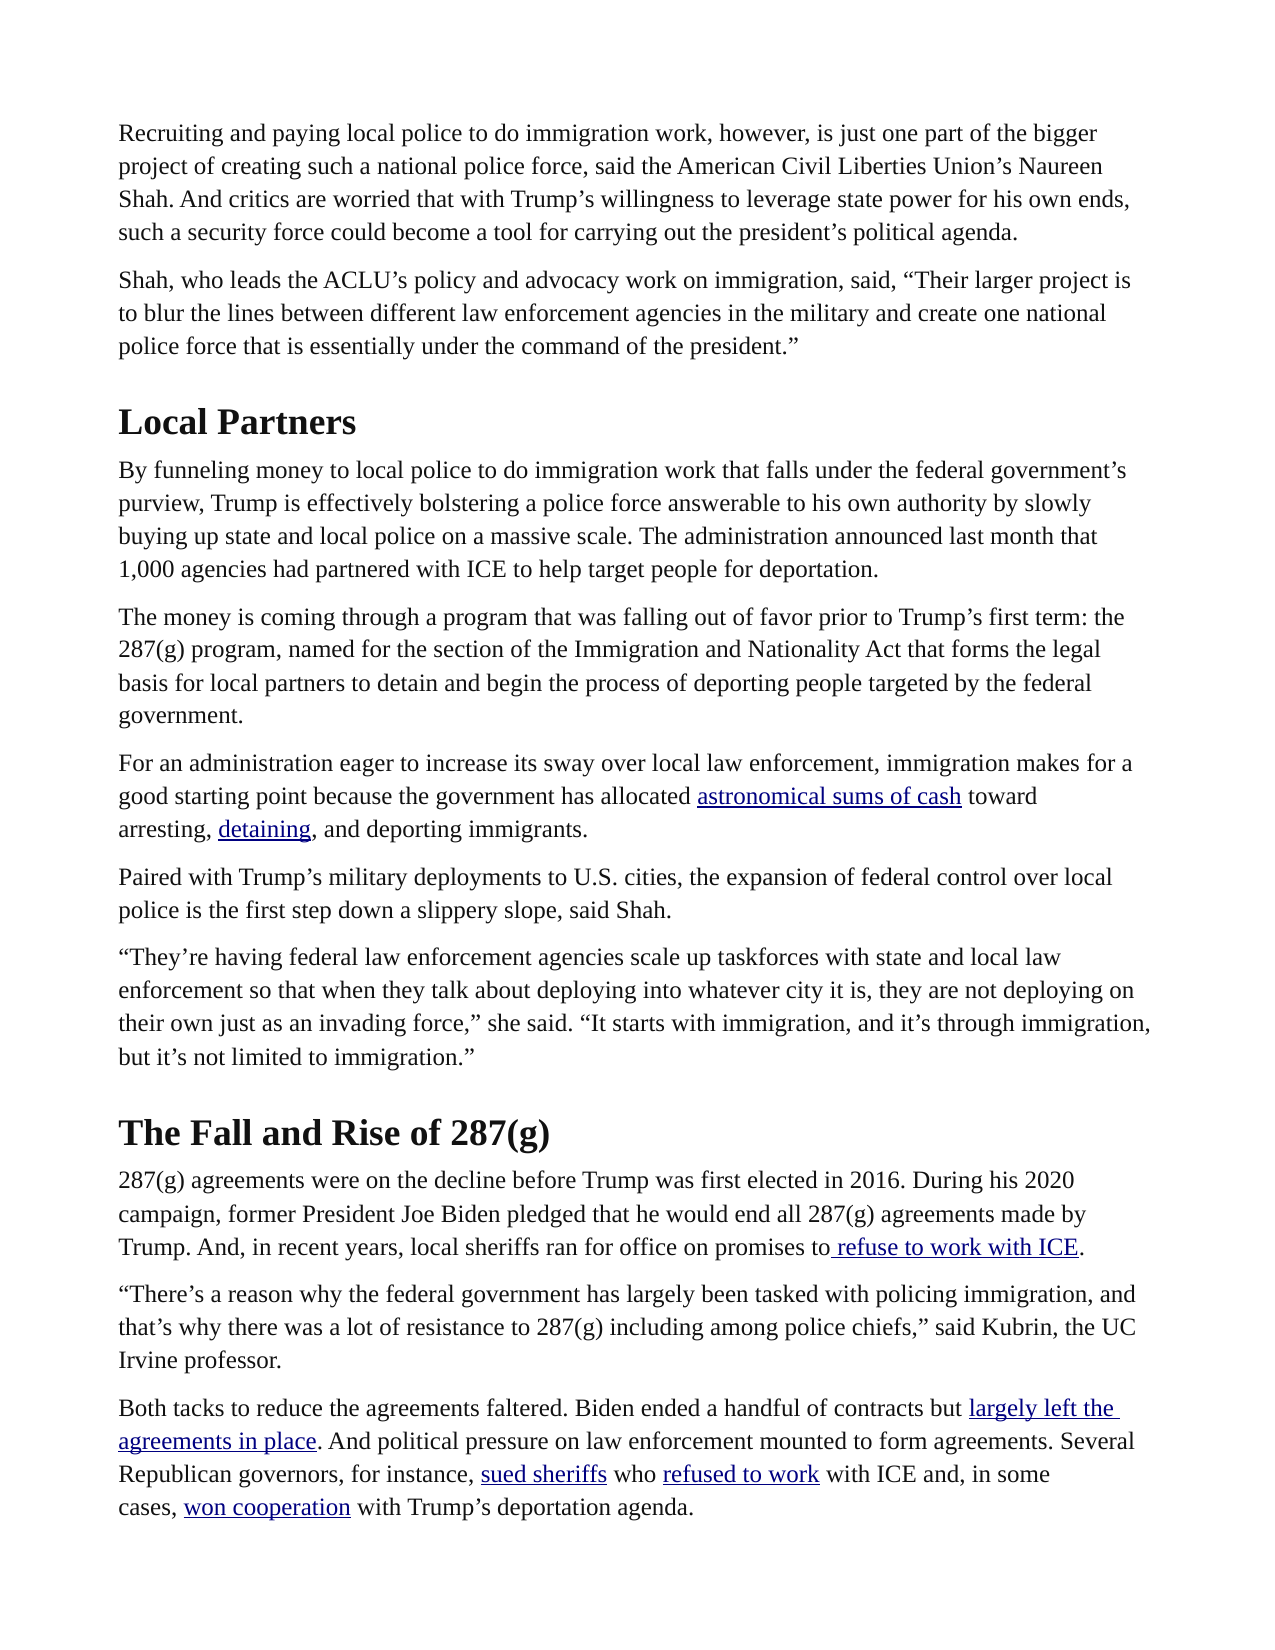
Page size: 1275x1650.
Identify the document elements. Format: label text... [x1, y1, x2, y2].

subtitle Local Partners [118, 399, 1157, 442]
text For an administration eager to increase its sway over local law enforcement, immigration makes for a good starting point because the government has allocated astronomical sums of cash toward arresting, detaining, and deporting immigrants. [118, 748, 1157, 843]
text Recruiting and paying local police to do immigration work, however, is just one part of the bigger project of creating such a national police force, said the American Civil Liberties Union’s Naureen Shah. And critics are worried that with Trump’s willingness to leverage state power for his own ends, such a security force could become a tool for carrying out the president’s political agenda. [118, 118, 1157, 246]
text Both tacks to reduce the agreements faltered. Biden ended a handful of contracts but largely left the agreements in place. And political pressure on law enforcement mounted to form agreements. Several Republican governors, for instance, sued sheriffs who refused to work with ICE and, in some cases, won cooperation with Trump’s deportation agenda. [118, 1393, 1157, 1521]
text “They’re having federal law enforcement agencies scale up taskforces with state and local law enforcement so that when they talk about deploying into whatever city it is, they are not deploying on their own just as an invading force,” she said. “It starts with immigration, and it’s through immigration, but it’s not limited to immigration.” [118, 942, 1157, 1070]
text The money is coming through a program that was falling out of favor prior to Trump’s first term: the 287(g) program, named for the section of the Immigration and Nationality Act that forms the legal basis for local partners to detain and begin the process of deporting people targeted by the federal government. [118, 602, 1157, 729]
text By funneling money to local police to do immigration work that falls under the federal government’s purview, Trump is effectively bolstering a police force answerable to his own authority by slowly buying up state and local police on a massive scale. The administration announced last month that 1,000 agencies had partnered with ICE to help target people for deportation. [118, 455, 1157, 583]
text Shah, who leads the ACLU’s policy and advocacy work on immigration, said, “Their larger project is to blur the lines between different law enforcement agencies in the military and create one national police force that is essentially under the command of the president.” [118, 265, 1157, 359]
text 287(g) agreements were on the decline before Trump was first elected in 2016. During his 2020 campaign, former President Joe Biden pledged that he would end all 287(g) agreements made by Trump. And, in recent years, local sheriffs ran for office on promises to refuse to work with ICE. [118, 1166, 1157, 1260]
text “There’s a reason why the federal government has largely been tasked with policing immigration, and that’s why there was a lot of resistance to 287(g) including among police chiefs,” said Kubrin, the UC Irvine professor. [118, 1279, 1157, 1374]
subtitle The Fall and Rise of 287(g) [118, 1110, 1157, 1153]
text Paired with Trump’s military deployments to U.S. cities, the expansion of federal control over local police is the first step down a slippery slope, said Shah. [118, 862, 1157, 924]
